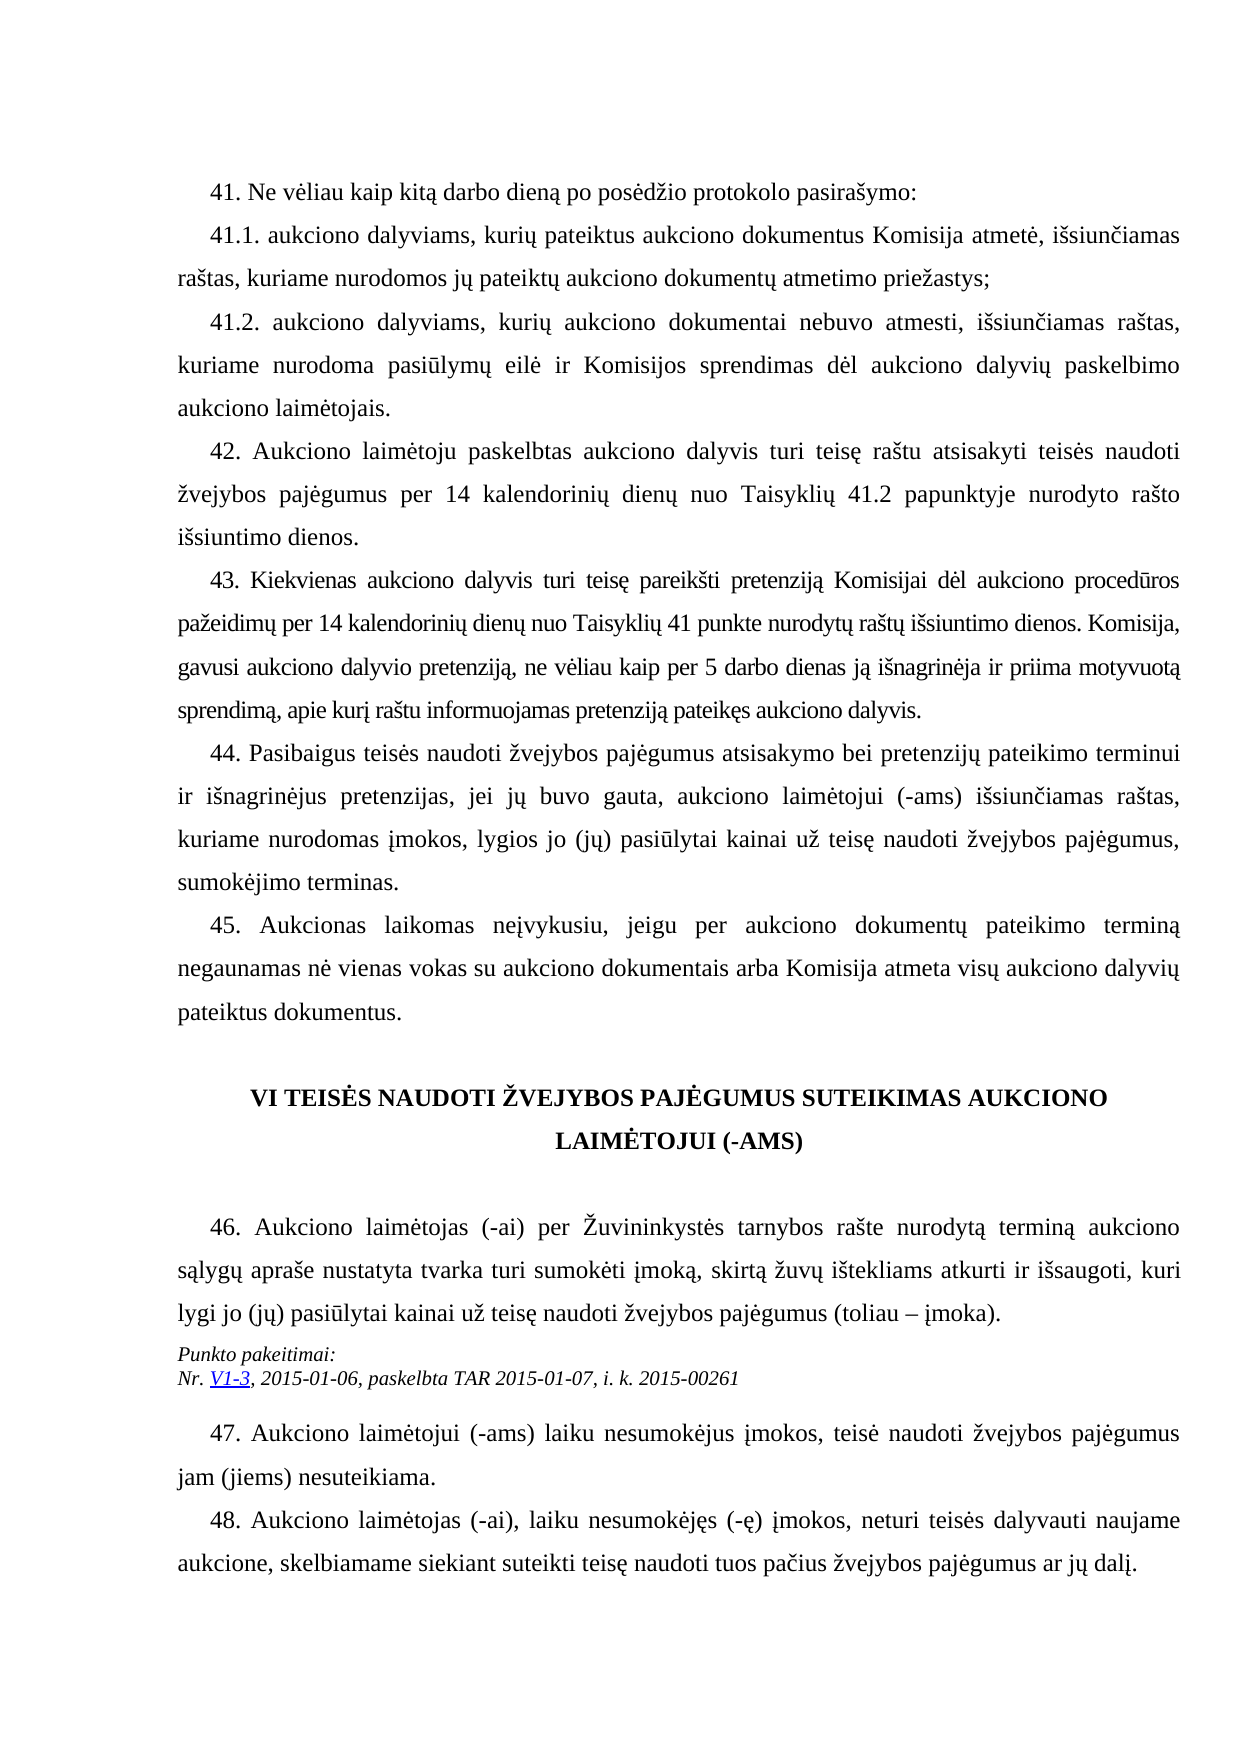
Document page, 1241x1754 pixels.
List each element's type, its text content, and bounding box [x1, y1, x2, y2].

text 42. Aukciono laimėtoju paskelbtas aukciono dalyvis turi teisę raštu atsisakyti teisės naudoti žvejybos pajėgumus per 14 kalendorinių dienų nuo Taisyklių 41.2 papunktyje nurodyto rašto išsiuntimo dienos. [177, 436, 1181, 551]
text Nr. V1-3, 2015-01-06, paskelbta TAR 2015-01-07, i. k. 2015-00261 [177, 1366, 1181, 1390]
text 44. Pasibaigus teisės naudoti žvejybos pajėgumus atsisakymo bei pretenzijų pateikimo terminui ir išnagrinėjus pretenzijas, jei jų buvo gauta, aukciono laimėtojui (-ams) išsiunčiamas raštas, kuriame nurodomas įmokos, lygios jo (jų) pasiūlytai kainai už teisę naudoti žvejybos pajėgumus, sumokėjimo terminas. [177, 738, 1181, 896]
text 41.2. aukciono dalyviams, kurių aukciono dokumentai nebuvo atmesti, išsiunčiamas raštas, kuriame nurodoma pasiūlymų eilė ir Komisijos sprendimas dėl aukciono dalyvių paskelbimo aukciono laimėtojais. [177, 307, 1181, 422]
text Punkto pakeitimai: [177, 1342, 1181, 1366]
text 45. Aukcionas laikomas neįvykusiu, jeigu per aukciono dokumentų pateikimo terminą negaunamas nė vienas vokas su aukciono dokumentais arba Komisija atmeta visų aukciono dalyvių pateiktus dokumentus. [177, 910, 1181, 1025]
text VI TEISĖS NAUDOTI ŽVEJYBOS PAJĖGUMUS SUTEIKIMAS AUKCIONO LAIMĖTOJUI (-ams) [177, 1083, 1181, 1155]
text 48. Aukciono laimėtojas (-ai), laiku nesumokėjęs (-ę) įmokos, neturi teisės dalyvauti naujame aukcione, skelbiamame siekiant suteikti teisę naudoti tuos pačius žvejybos pajėgumus ar jų dalį. [177, 1505, 1181, 1577]
text 43. Kiekvienas aukciono dalyvis turi teisę pareikšti pretenziją Komisijai dėl aukciono procedūros pažeidimų per 14 kalendorinių dienų nuo Taisyklių 41 punkte nurodytų raštų išsiuntimo dienos. Komisija, gavusi aukciono dalyvio pretenziją, ne vėliau kaip per 5 darbo dienas ją išnagrinėja ir priima motyvuotą sprendimą, apie kurį raštu informuojamas pretenziją pateikęs aukciono dalyvis. [177, 565, 1181, 723]
text 46. Aukciono laimėtojas (-ai) per Žuvininkystės tarnybos rašte nurodytą terminą aukciono sąlygų apraše nustatyta tvarka turi sumokėti įmoką, skirtą žuvų ištekliams atkurti ir išsaugoti, kuri lygi jo (jų) pasiūlytai kainai už teisę naudoti žvejybos pajėgumus (toliau – įmoka). [177, 1212, 1181, 1327]
text 47. Aukciono laimėtojui (-ams) laiku nesumokėjus įmokos, teisė naudoti žvejybos pajėgumus jam (jiems) nesuteikiama. [177, 1418, 1181, 1490]
text 41. Ne vėliau kaip kitą darbo dieną po posėdžio protokolo pasirašymo: [177, 177, 1181, 206]
text 41.1. aukciono dalyviams, kurių pateiktus aukciono dokumentus Komisija atmetė, išsiunčiamas raštas, kuriame nurodomos jų pateiktų aukciono dokumentų atmetimo priežastys; [177, 220, 1181, 292]
